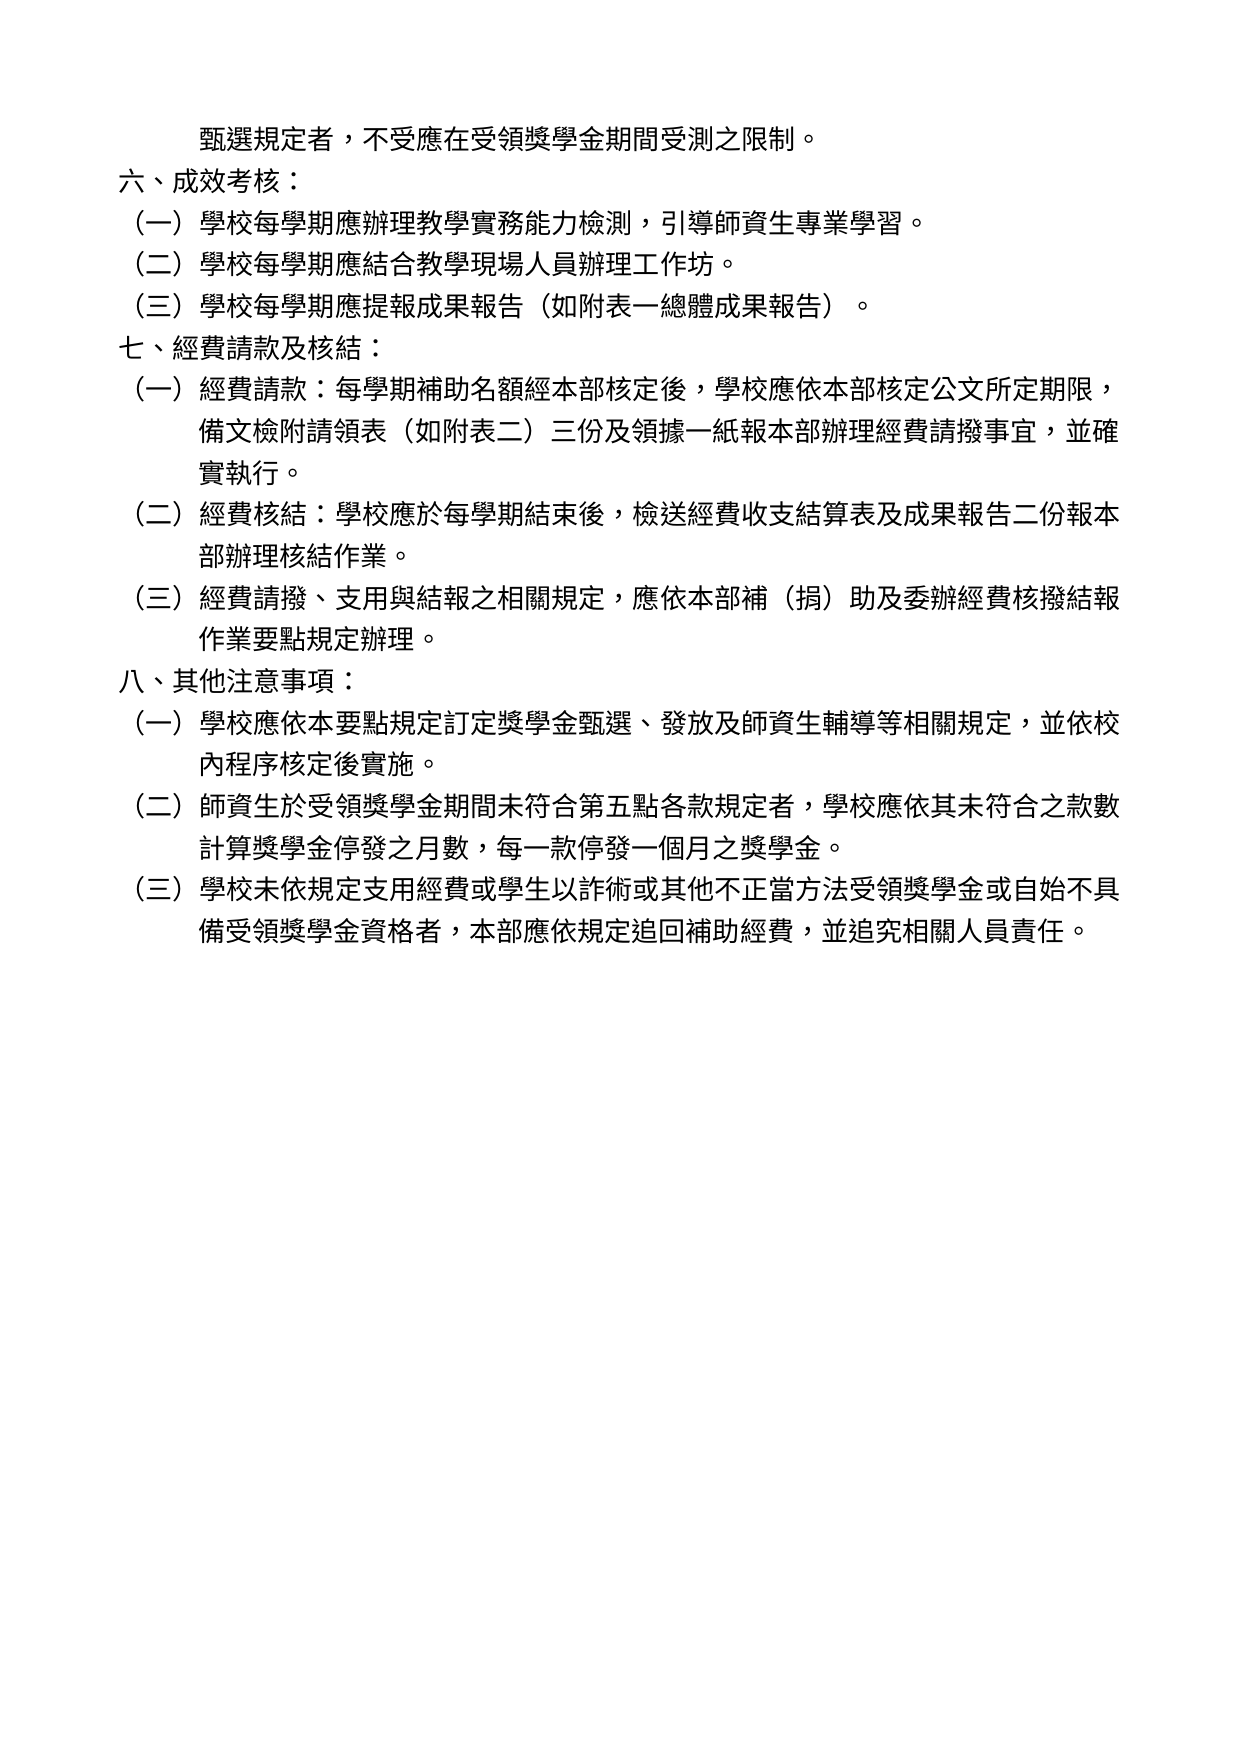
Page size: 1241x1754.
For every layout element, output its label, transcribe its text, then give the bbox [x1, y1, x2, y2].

text （二）經費核結：學校應於每學期結束後，檢送經費收支結算表及成果報告二份報本部辦理核結作業。 [118, 491, 1122, 575]
text （一）學校應依本要點規定訂定獎學金甄選、發放及師資生輔導等相關規定，並依校內程序核定後實施。 [118, 700, 1122, 783]
text 甄選規定者，不受應在受領獎學金期間受測之限制。 [118, 116, 1122, 158]
text 六、成效考核： [118, 158, 1122, 200]
text （三）經費請撥、支用與結報之相關規定，應依本部補（捐）助及委辦經費核撥結報作業要點規定辦理。 [118, 575, 1122, 658]
text 七、經費請款及核結： [118, 325, 1122, 366]
text （二）師資生於受領獎學金期間未符合第五點各款規定者，學校應依其未符合之款數計算獎學金停發之月數，每一款停發一個月之獎學金。 [118, 783, 1122, 866]
text 八、其他注意事項： [118, 658, 1122, 700]
text （三）學校每學期應提報成果報告（如附表一總體成果報告）。 [118, 283, 1122, 325]
text （三）學校未依規定支用經費或學生以詐術或其他不正當方法受領獎學金或自始不具備受領獎學金資格者，本部應依規定追回補助經費，並追究相關人員責任。 [118, 866, 1122, 950]
text （二）學校每學期應結合教學現場人員辦理工作坊。 [118, 241, 1122, 283]
text （一）學校每學期應辦理教學實務能力檢測，引導師資生專業學習。 [118, 200, 1122, 241]
text （一）經費請款：每學期補助名額經本部核定後，學校應依本部核定公文所定期限，備文檢附請領表（如附表二）三份及領據一紙報本部辦理經費請撥事宜，並確實執行。 [118, 366, 1122, 491]
